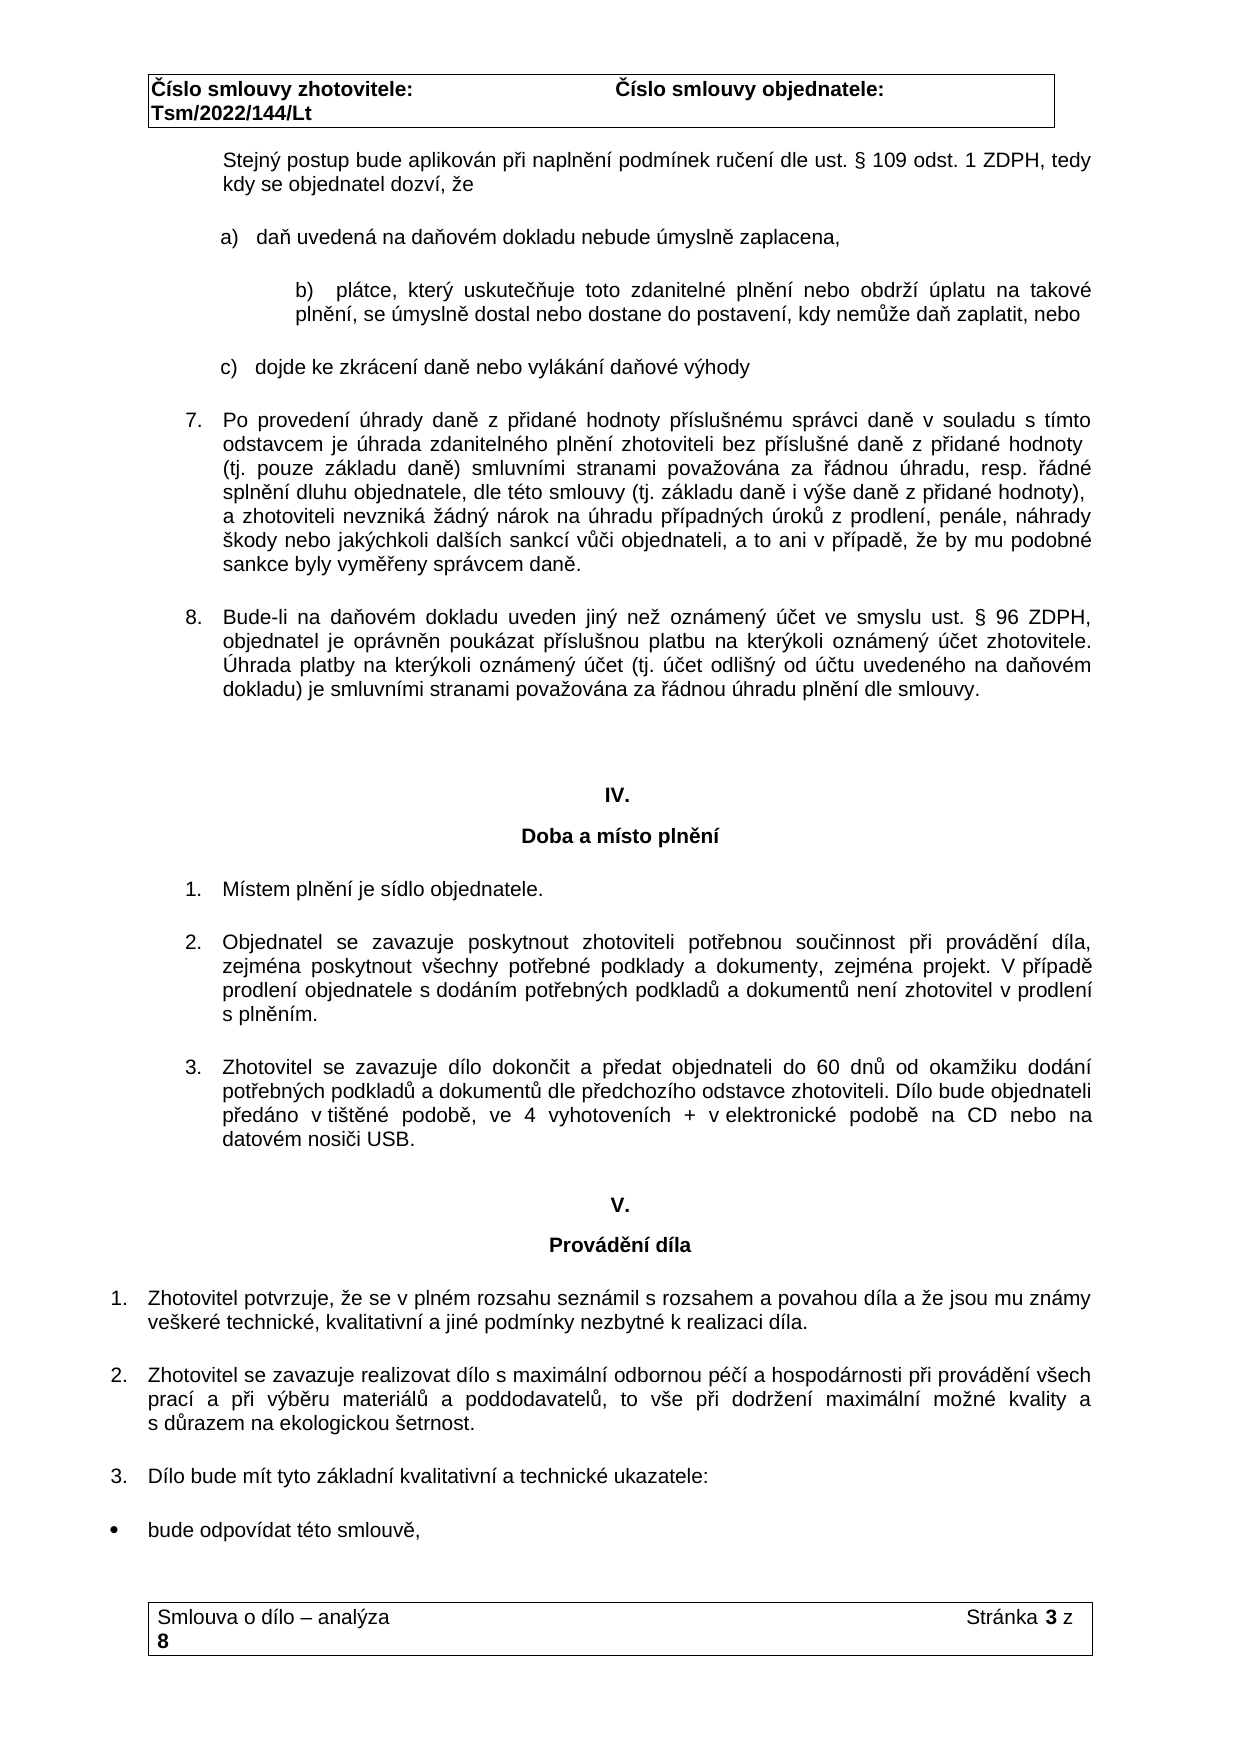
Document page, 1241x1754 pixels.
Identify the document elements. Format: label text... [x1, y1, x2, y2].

list Zhotovitel se zavazuje realizovat dílo s maximální odbornou péčí a hospodárnosti při provádění všech prací a při výběru materiálů a poddodavatelů, to vše při dodržení maximální možné kvality a s důrazem na ekologickou šetrnost. [110, 1363, 1093, 1435]
list Místem plnění je sídlo objednatele. [185, 877, 1093, 901]
subtitle Doba a místo plnění [148, 824, 1093, 848]
list Po provedení úhrady daně z přidané hodnoty příslušnému správci daně v souladu s tímto odstavcem je úhrada zdanitelného plnění zhotoviteli bez příslušné daně z přidané hodnoty (tj. pouze základu daně) smluvními stranami považována za řádnou úhradu, resp. řádné splnění dluhu objednatele, dle této smlouvy (tj. základu daně i výše daně z přidané hodnoty), a zhotoviteli nevzniká žádný nárok na úhradu případných úroků z prodlení, penále, náhrady škody nebo jakýchkoli dalších sankcí vůči objednateli, a to ani v případě, že by mu podobné sankce byly vyměřeny správcem daně. [185, 408, 1093, 576]
list Zhotovitel se zavazuje dílo dokončit a předat objednateli do 60 dnů od okamžiku dodání potřebných podkladů a dokumentů dle předchozího odstavce zhotoviteli. Dílo bude objednateli předáno v tištěné podobě, ve 4 vyhotoveních + v elektronické podobě na CD nebo na datovém nosiči USB. [185, 1055, 1093, 1151]
list Dílo bude mít tyto základní kvalitativní a technické ukazatele: [110, 1464, 1093, 1488]
text c) dojde ke zkrácení daně nebo vylákání daňové výhody [148, 355, 1093, 379]
text Stejný postup bude aplikován při naplnění podmínek ručení dle ust. § 109 odst. 1 ZDPH, tedy kdy se objednatel dozví, že [223, 148, 1093, 196]
list bude odpovídat této smlouvě, [110, 1517, 1093, 1541]
text V. [148, 1192, 1093, 1216]
list Objednatel se zavazuje poskytnout zhotoviteli potřebnou součinnost při provádění díla, zejména poskytnout všechny potřebné podklady a dokumenty, zejména projekt. V případě prodlení objednatele s dodáním potřebných podkladů a dokumentů není zhotovitel v prodlení s plněním. [185, 930, 1093, 1026]
text b) plátce, který uskutečňuje toto zdanitelné plnění nebo obdrží úplatu na takové plnění, se úmyslně dostal nebo dostane do postavení, kdy nemůže daň zaplatit, nebo [295, 278, 1093, 326]
list Bude-li na daňovém dokladu uveden jiný než oznámený účet ve smyslu ust. § 96 ZDPH, objednatel je oprávněn poukázat příslušnou platbu na kterýkoli oznámený účet zhotovitele. Úhrada platby na kterýkoli oznámený účet (tj. účet odlišný od účtu uvedeného na daňovém dokladu) je smluvními stranami považována za řádnou úhradu plnění dle smlouvy. [185, 605, 1093, 701]
list Zhotovitel potvrzuje, že se v plném rozsahu seznámil s rozsahem a povahou díla a že jsou mu známy veškeré technické, kvalitativní a jiné podmínky nezbytné k realizaci díla. [110, 1286, 1093, 1334]
subtitle IV. [148, 783, 1093, 807]
text a) daň uvedená na daňovém dokladu nebude úmyslně zaplacena, [148, 225, 1093, 249]
subtitle Provádění díla [148, 1233, 1093, 1257]
